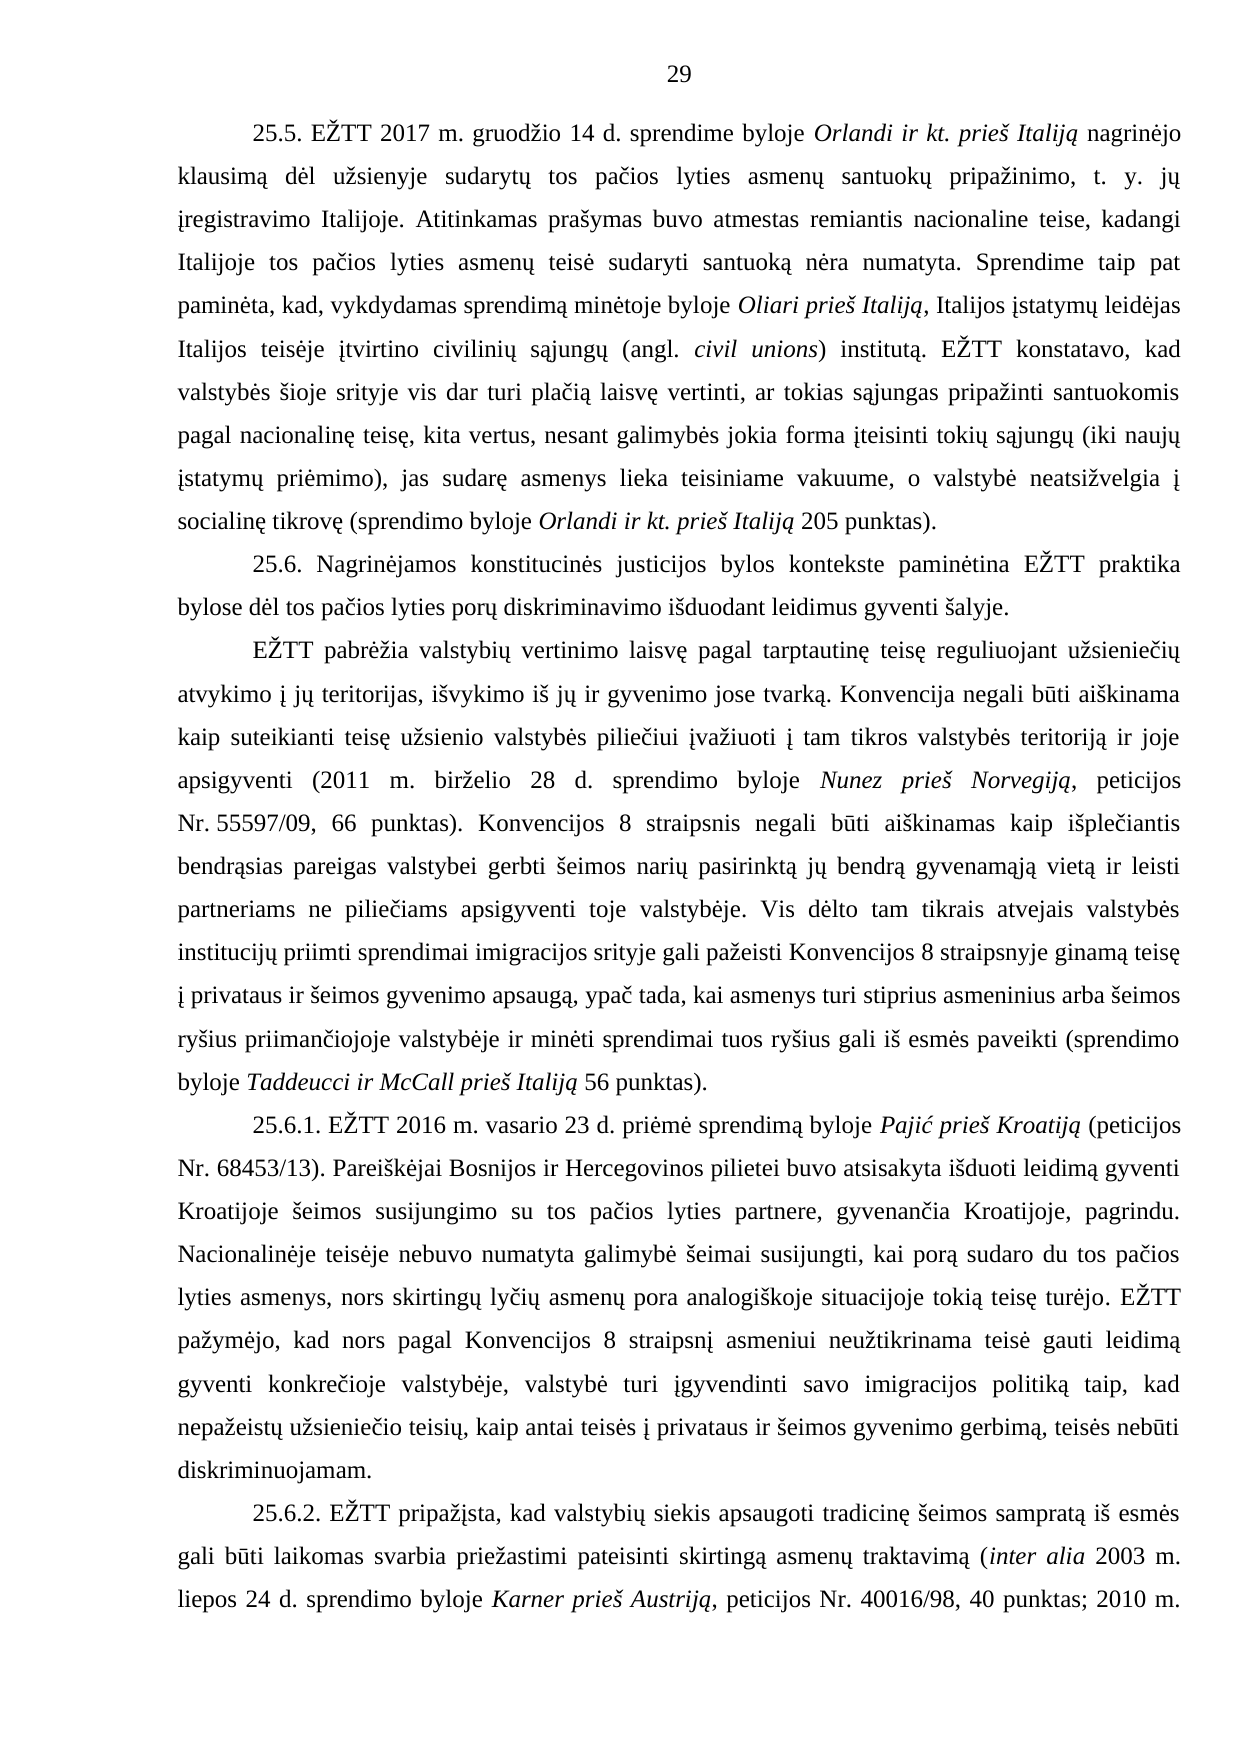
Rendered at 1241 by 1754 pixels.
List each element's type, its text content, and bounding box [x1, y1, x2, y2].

text 25.5. EŽTT 2017 m. gruodžio 14 d. sprendime byloje Orlandi ir kt. prieš Italiją nagrinėjo klausimą dėl užsienyje sudarytų tos pačios lyties asmenų santuokų pripažinimo, t. y. jų įregistravimo Italijoje. Atitinkamas prašymas buvo atmestas remiantis nacionaline teise, kadangi Italijoje tos pačios lyties asmenų teisė sudaryti santuoką nėra numatyta. Sprendime taip pat paminėta, kad, vykdydamas sprendimą minėtoje byloje Oliari prieš Italiją, Italijos įstatymų leidėjas Italijos teisėje įtvirtino civilinių sąjungų (angl. civil unions) institutą. EŽTT konstatavo, kad valstybės šioje srityje vis dar turi plačią laisvę vertinti, ar tokias sąjungas pripažinti santuokomis pagal nacionalinę teisę, kita vertus, nesant galimybės jokia forma įteisinti tokių sąjungų (iki naujų įstatymų priėmimo), jas sudarę asmenys lieka teisiniame vakuume, o valstybė neatsižvelgia į socialinę tikrovę (sprendimo byloje Orlandi ir kt. prieš Italiją 205 punktas). [177, 118, 1181, 535]
text 25.6.1. EŽTT 2016 m. vasario 23 d. priėmė sprendimą byloje Pajić prieš Kroatiją (peticijos Nr. 68453/13). Pareiškėjai Bosnijos ir Hercegovinos pilietei buvo atsisakyta išduoti leidimą gyventi Kroatijoje šeimos susijungimo su tos pačios lyties partnere, gyvenančia Kroatijoje, pagrindu. Nacionalinėje teisėje nebuvo numatyta galimybė šeimai susijungti, kai porą sudaro du tos pačios lyties asmenys, nors skirtingų lyčių asmenų pora analogiškoje situacijoje tokią teisę turėjo. EŽTT pažymėjo, kad nors pagal Konvencijos 8 straipsnį asmeniui neužtikrinama teisė gauti leidimą gyventi konkrečioje valstybėje, valstybė turi įgyvendinti savo imigracijos politiką taip, kad nepažeistų užsieniečio teisių, kaip antai teisės į privataus ir šeimos gyvenimo gerbimą, teisės nebūti diskriminuojamam. [177, 1110, 1181, 1484]
text 25.6. Nagrinėjamos konstitucinės justicijos bylos kontekste paminėtina EŽTT praktika bylose dėl tos pačios lyties porų diskriminavimo išduodant leidimus gyventi šalyje. [177, 549, 1181, 621]
text 25.6.2. EŽTT pripažįsta, kad valstybių siekis apsaugoti tradicinę šeimos sampratą iš esmės gali būti laikomas svarbia priežastimi pateisinti skirtingą asmenų traktavimą (inter alia 2003 m. liepos 24 d. sprendimo byloje Karner prieš Austriją, peticijos Nr. 40016/98, 40 punktas; 2010 m. [177, 1498, 1181, 1613]
text EŽTT pabrėžia valstybių vertinimo laisvę pagal tarptautinę teisę reguliuojant užsieniečių atvykimo į jų teritorijas, išvykimo iš jų ir gyvenimo jose tvarką. Konvencija negali būti aiškinama kaip suteikianti teisę užsienio valstybės piliečiui įvažiuoti į tam tikros valstybės teritoriją ir joje apsigyventi (2011 m. birželio 28 d. sprendimo byloje Nunez prieš Norvegiją, peticijos Nr. 55597/09, 66 punktas). Konvencijos 8 straipsnis negali būti aiškinamas kaip išplečiantis bendrąsias pareigas valstybei gerbti šeimos narių pasirinktą jų bendrą gyvenamąją vietą ir leisti partneriams ne piliečiams apsigyventi toje valstybėje. Vis dėlto tam tikrais atvejais valstybės institucijų priimti sprendimai imigracijos srityje gali pažeisti Konvencijos 8 straipsnyje ginamą teisę į privataus ir šeimos gyvenimo apsaugą, ypač tada, kai asmenys turi stiprius asmeninius arba šeimos ryšius priimančiojoje valstybėje ir minėti sprendimai tuos ryšius gali iš esmės paveikti (sprendimo byloje Taddeucci ir McCall prieš Italiją 56 punktas). [177, 636, 1181, 1096]
